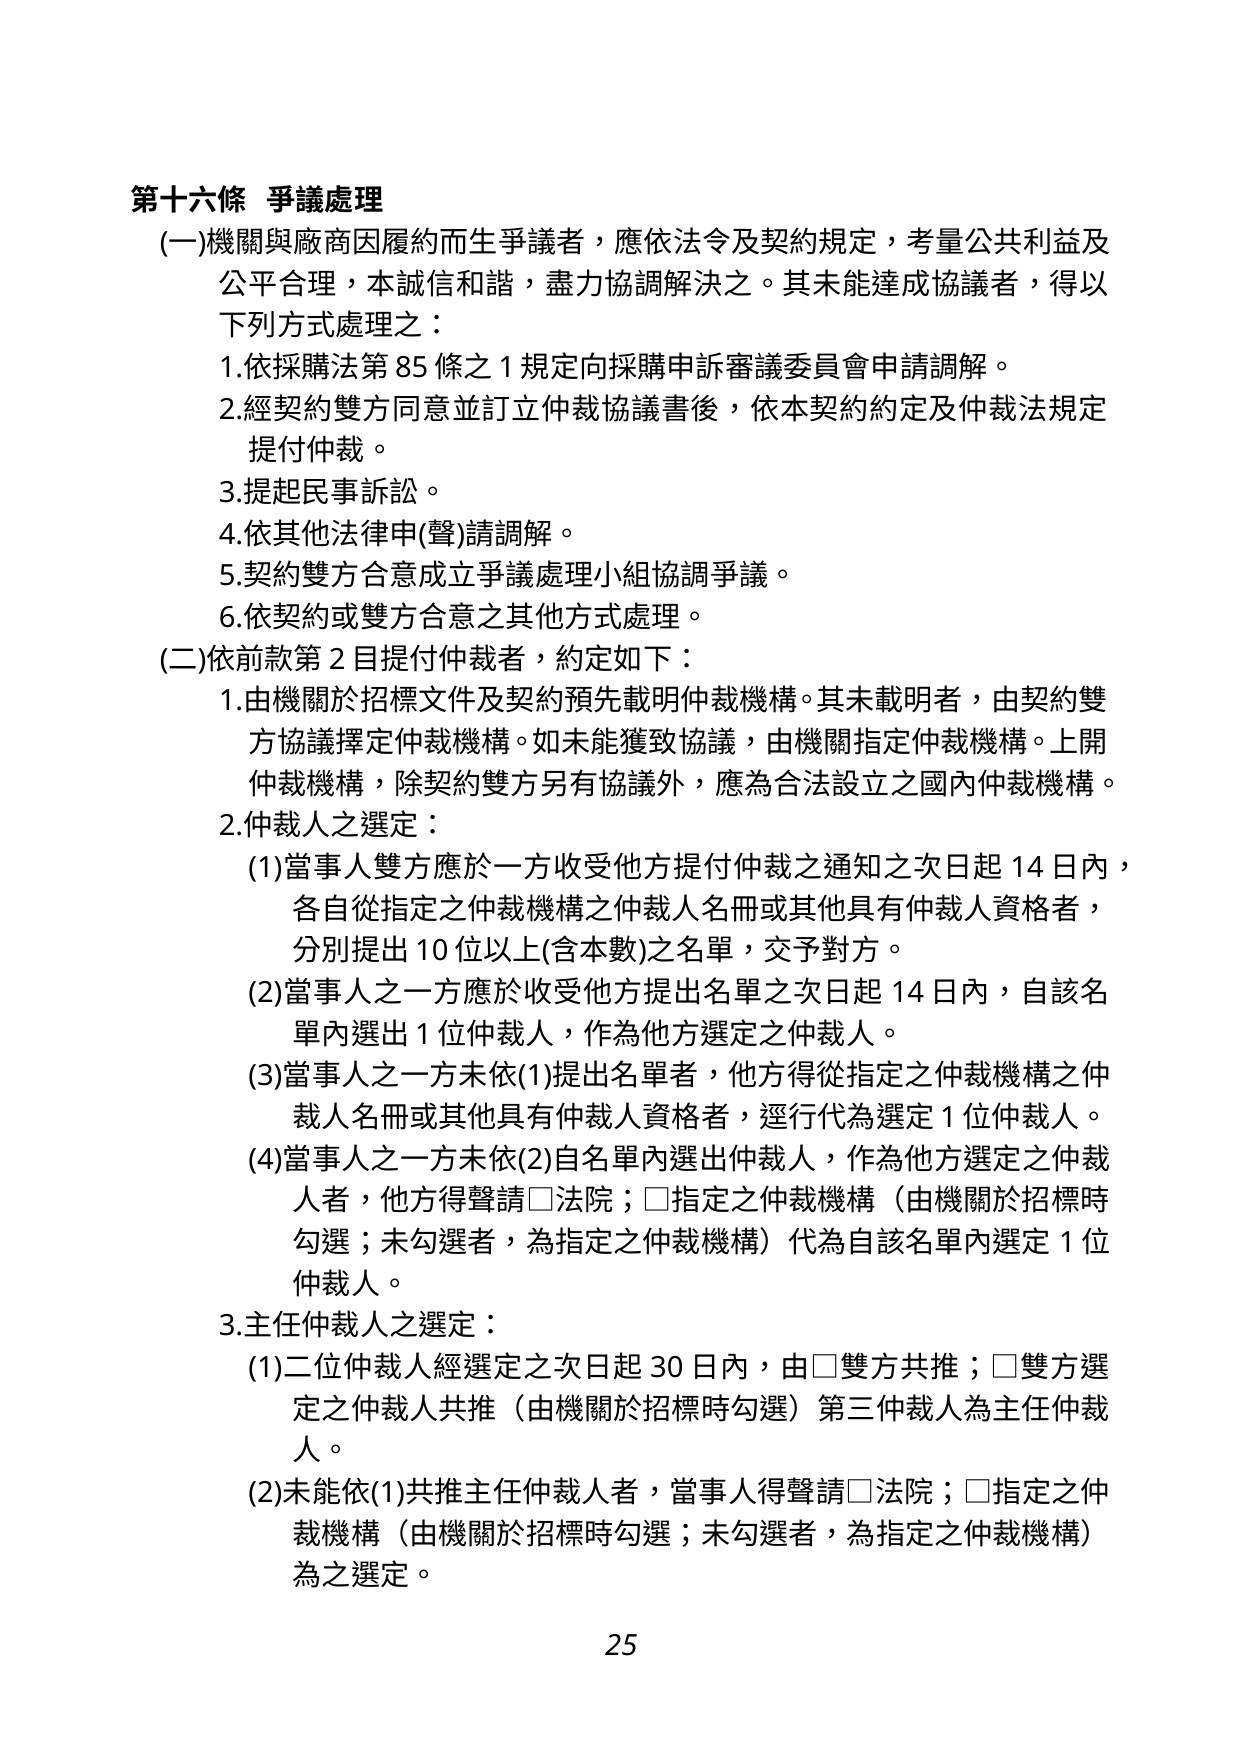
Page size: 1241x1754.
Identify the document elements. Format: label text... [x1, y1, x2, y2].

text 6.依契約或雙方合意之其他方式處理。 [218, 594, 1108, 636]
text 第十六條 爭議處理 [130, 177, 1110, 219]
text 3.提起民事訴訟。 [218, 469, 1108, 511]
text 1.由機關於招標文件及契約預先載明仲裁機構。其未載明者，由契約雙方協議擇定仲裁機構。如未能獲致協議，由機關指定仲裁機構。上開仲裁機構，除契約雙方另有協議外，應為合法設立之國內仲裁機構。 [218, 677, 1108, 802]
text 1.依採購法第85條之1規定向採購申訴審議委員會申請調解。 [218, 344, 1108, 386]
text 2.經契約雙方同意並訂立仲裁協議書後，依本契約約定及仲裁法規定提付仲裁。 [218, 386, 1108, 469]
text 4.依其他法律申(聲)請調解。 [218, 511, 1108, 552]
text (3)當事人之一方未依(1)提出名單者，他方得從指定之仲裁機構之仲裁人名冊或其他具有仲裁人資格者，逕行代為選定1位仲裁人。 [248, 1052, 1110, 1136]
text (二)依前款第2目提付仲裁者，約定如下： [159, 636, 1110, 677]
text (4)當事人之一方未依(2)自名單內選出仲裁人，作為他方選定之仲裁人者，他方得聲請□法院；□指定之仲裁機構（由機關於招標時勾選；未勾選者，為指定之仲裁機構）代為自該名單內選定1位仲裁人。 [248, 1136, 1110, 1302]
text (1)當事人雙方應於一方收受他方提付仲裁之通知之次日起14日內，各自從指定之仲裁機構之仲裁人名冊或其他具有仲裁人資格者，分別提出10位以上(含本數)之名單，交予對方。 [248, 844, 1110, 969]
text 2.仲裁人之選定： [218, 802, 1108, 844]
text 3.主任仲裁人之選定： [218, 1302, 1108, 1344]
text (2)當事人之一方應於收受他方提出名單之次日起14日內，自該名單內選出1位仲裁人，作為他方選定之仲裁人。 [248, 969, 1110, 1052]
text (2)未能依(1)共推主任仲裁人者，當事人得聲請□法院；□指定之仲裁機構（由機關於招標時勾選；未勾選者，為指定之仲裁機構）為之選定。 [248, 1469, 1110, 1594]
text 5.契約雙方合意成立爭議處理小組協調爭議。 [218, 552, 1110, 594]
text (1)二位仲裁人經選定之次日起30日內，由□雙方共推；□雙方選定之仲裁人共推（由機關於招標時勾選）第三仲裁人為主任仲裁人。 [248, 1344, 1110, 1469]
text (一)機關與廠商因履約而生爭議者，應依法令及契約規定，考量公共利益及公平合理，本誠信和諧，盡力協調解決之。其未能達成協議者，得以下列方式處理之： [159, 219, 1110, 344]
